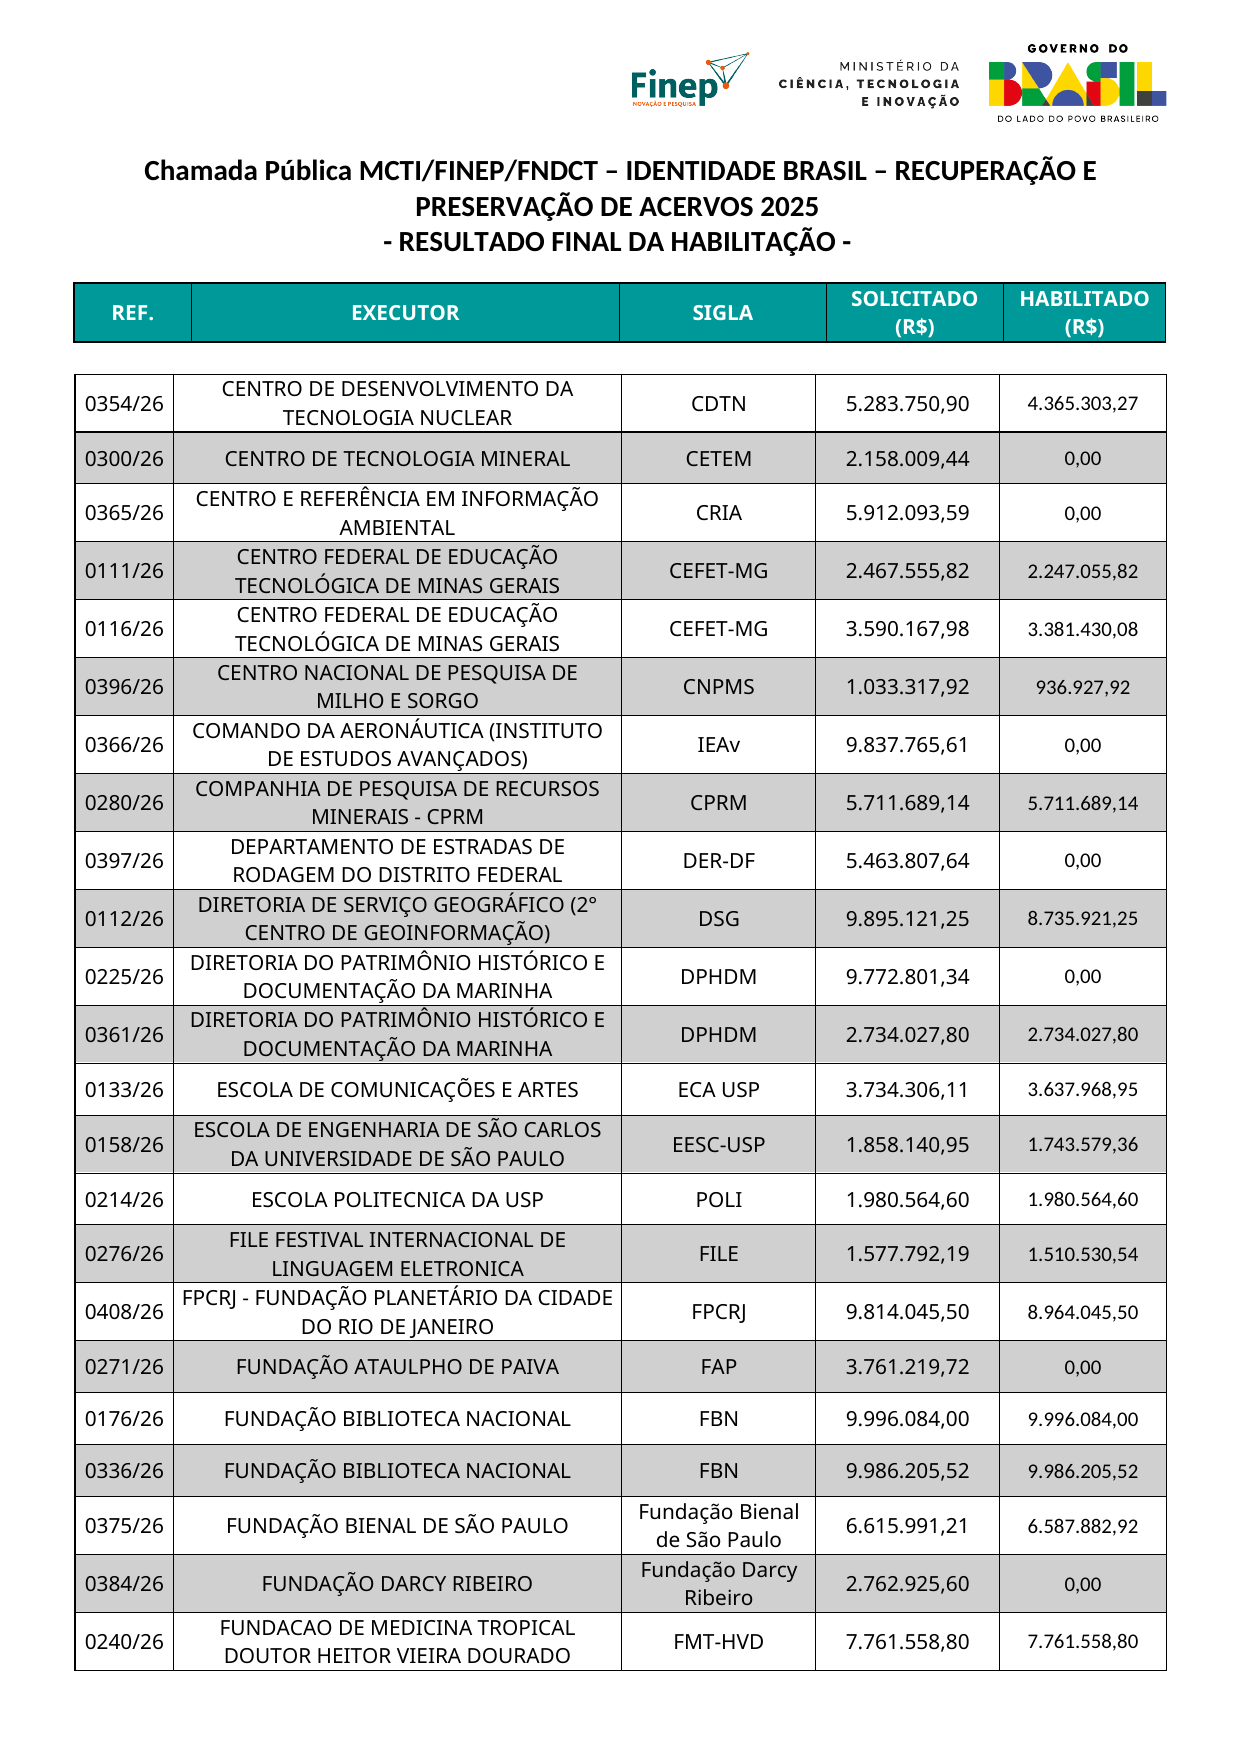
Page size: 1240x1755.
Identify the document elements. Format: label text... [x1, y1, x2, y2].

table_cell 1.858.140,95 [816, 1116, 999, 1172]
table_cell FUNDAÇÃO BIENAL DE SÃO PAULO [174, 1497, 621, 1554]
table_cell FILE FESTIVAL INTERNACIONAL DE LINGUAGEM ELETRONICA [174, 1225, 621, 1282]
table_cell 0133/26 [76, 1064, 173, 1114]
table_cell 9.996.084,00 [1000, 1393, 1166, 1444]
table_cell 2.734.027,80 [816, 1006, 999, 1062]
table_cell 0384/26 [76, 1555, 173, 1612]
table_cell 9.837.765,61 [816, 716, 999, 773]
table_cell 9.895.121,25 [816, 890, 999, 947]
table_cell 0,00 [1000, 716, 1166, 773]
table_cell 0276/26 [76, 1225, 173, 1282]
table_cell 3.734.306,11 [816, 1064, 999, 1114]
table_cell FUNDACAO DE MEDICINA TROPICAL DOUTOR HEITOR VIEIRA DOURADO [174, 1613, 621, 1670]
table_cell 1.510.530,54 [1000, 1225, 1166, 1282]
table_cell 5.711.689,14 [816, 774, 999, 831]
table_cell FILE [622, 1225, 815, 1282]
table_cell FAP [622, 1341, 815, 1392]
table_cell 0375/26 [76, 1497, 173, 1554]
table_cell 5.463.807,64 [816, 832, 999, 889]
table_cell 936.927,92 [1000, 658, 1166, 715]
table_cell 5.711.689,14 [1000, 774, 1166, 831]
table_cell 0271/26 [76, 1341, 173, 1392]
table_cell ESCOLA POLITECNICA DA USP [174, 1174, 621, 1224]
table_cell POLI [622, 1174, 815, 1224]
table_cell 0176/26 [76, 1393, 173, 1444]
table_cell 0361/26 [76, 1006, 173, 1062]
table_cell 3.761.219,72 [816, 1341, 999, 1392]
table_cell CETEM [622, 433, 815, 483]
table_cell DEPARTAMENTO DE ESTRADAS DE RODAGEM DO DISTRITO FEDERAL [174, 832, 621, 889]
table_cell 2.762.925,60 [816, 1555, 999, 1612]
table_cell ESCOLA DE COMUNICAÇÕES E ARTES [174, 1064, 621, 1114]
table_cell IEAv [622, 716, 815, 773]
table_cell 9.986.205,52 [1000, 1445, 1166, 1496]
table_cell 0158/26 [76, 1116, 173, 1172]
table_cell ESCOLA DE ENGENHARIA DE SÃO CARLOS DA UNIVERSIDADE DE SÃO PAULO [174, 1116, 621, 1172]
table_cell 4.365.303,27 [1000, 375, 1166, 431]
table_cell CENTRO FEDERAL DE EDUCAÇÃO TECNOLÓGICA DE MINAS GERAIS [174, 600, 621, 657]
table_cell 1.743.579,36 [1000, 1116, 1166, 1172]
table_cell CENTRO E REFERÊNCIA EM INFORMAÇÃO AMBIENTAL [174, 484, 621, 541]
table_cell 1.980.564,60 [1000, 1174, 1166, 1224]
table_cell FUNDAÇÃO BIBLIOTECA NACIONAL [174, 1445, 621, 1496]
table_cell 0214/26 [76, 1174, 173, 1224]
table_cell 0116/26 [76, 600, 173, 657]
table_cell FBN [622, 1393, 815, 1444]
table_cell 5.283.750,90 [816, 375, 999, 431]
table_cell 1.980.564,60 [816, 1174, 999, 1224]
table_cell DER-DF [622, 832, 815, 889]
table_cell CNPMS [622, 658, 815, 715]
table_cell 0396/26 [76, 658, 173, 715]
table_cell DIRETORIA DO PATRIMÔNIO HISTÓRICO E DOCUMENTAÇÃO DA MARINHA [174, 948, 621, 1004]
table_cell CENTRO DE DESENVOLVIMENTO DA TECNOLOGIA NUCLEAR [174, 375, 621, 431]
table_cell 0,00 [1000, 433, 1166, 483]
table_cell CPRM [622, 774, 815, 831]
table_cell 0,00 [1000, 484, 1166, 541]
table_cell 3.381.430,08 [1000, 600, 1166, 657]
table_cell 0300/26 [76, 433, 173, 483]
table_cell FUNDAÇÃO BIBLIOTECA NACIONAL [174, 1393, 621, 1444]
table_cell FPCRJ [622, 1283, 815, 1340]
table_cell EESC-USP [622, 1116, 815, 1172]
table_cell 2.734.027,80 [1000, 1006, 1166, 1062]
table_cell Fundação Darcy Ribeiro [622, 1555, 815, 1612]
table_cell 9.986.205,52 [816, 1445, 999, 1496]
table_cell DPHDM [622, 948, 815, 1004]
table_cell CEFET-MG [622, 542, 815, 599]
table_cell DIRETORIA DE SERVIÇO GEOGRÁFICO (2° CENTRO DE GEOINFORMAÇÃO) [174, 890, 621, 947]
table_cell 3.590.167,98 [816, 600, 999, 657]
table_cell CDTN [622, 375, 815, 431]
table_cell 0336/26 [76, 1445, 173, 1496]
table_cell 0366/26 [76, 716, 173, 773]
table_cell COMPANHIA DE PESQUISA DE RECURSOS MINERAIS - CPRM [174, 774, 621, 831]
table_cell COMANDO DA AERONÁUTICA (INSTITUTO DE ESTUDOS AVANÇADOS) [174, 716, 621, 773]
table_cell CENTRO FEDERAL DE EDUCAÇÃO TECNOLÓGICA DE MINAS GERAIS [174, 542, 621, 599]
table_cell DPHDM [622, 1006, 815, 1062]
table_cell DSG [622, 890, 815, 947]
table_cell 0112/26 [76, 890, 173, 947]
table_cell 0,00 [1000, 1341, 1166, 1392]
table_cell 8.964.045,50 [1000, 1283, 1166, 1340]
table_cell 1.577.792,19 [816, 1225, 999, 1282]
table_cell 8.735.921,25 [1000, 890, 1166, 947]
table_cell 7.761.558,80 [1000, 1613, 1166, 1670]
table_cell 1.033.317,92 [816, 658, 999, 715]
table_cell FUNDAÇÃO ATAULPHO DE PAIVA [174, 1341, 621, 1392]
table_cell 0,00 [1000, 832, 1166, 889]
table_cell 0,00 [1000, 948, 1166, 1004]
table_cell DIRETORIA DO PATRIMÔNIO HISTÓRICO E DOCUMENTAÇÃO DA MARINHA [174, 1006, 621, 1062]
table_cell CENTRO NACIONAL DE PESQUISA DE MILHO E SORGO [174, 658, 621, 715]
table_cell 0240/26 [76, 1613, 173, 1670]
table_cell Fundação Bienal de São Paulo [622, 1497, 815, 1554]
table_cell 2.158.009,44 [816, 433, 999, 483]
table_cell CENTRO DE TECNOLOGIA MINERAL [174, 433, 621, 483]
table_cell FMT-HVD [622, 1613, 815, 1670]
table_cell CRIA [622, 484, 815, 541]
table_cell 0397/26 [76, 832, 173, 889]
table_cell 6.587.882,92 [1000, 1497, 1166, 1554]
table_cell 9.772.801,34 [816, 948, 999, 1004]
table_cell 0365/26 [76, 484, 173, 541]
table_cell FUNDAÇÃO DARCY RIBEIRO [174, 1555, 621, 1612]
table_cell 0225/26 [76, 948, 173, 1004]
table_cell 2.247.055,82 [1000, 542, 1166, 599]
table_cell CEFET-MG [622, 600, 815, 657]
table_cell 2.467.555,82 [816, 542, 999, 599]
table_cell FBN [622, 1445, 815, 1496]
table_cell 9.814.045,50 [816, 1283, 999, 1340]
table_cell 9.996.084,00 [816, 1393, 999, 1444]
table_cell 3.637.968,95 [1000, 1064, 1166, 1114]
table_cell ECA USP [622, 1064, 815, 1114]
table_cell FPCRJ - FUNDAÇÃO PLANETÁRIO DA CIDADE DO RIO DE JANEIRO [174, 1283, 621, 1340]
table_cell 0408/26 [76, 1283, 173, 1340]
table_cell 0280/26 [76, 774, 173, 831]
table_cell 7.761.558,80 [816, 1613, 999, 1670]
table_cell 6.615.991,21 [816, 1497, 999, 1554]
table_cell 0354/26 [76, 375, 173, 431]
table_cell 5.912.093,59 [816, 484, 999, 541]
table_cell 0,00 [1000, 1555, 1166, 1612]
table_cell 0111/26 [76, 542, 173, 599]
